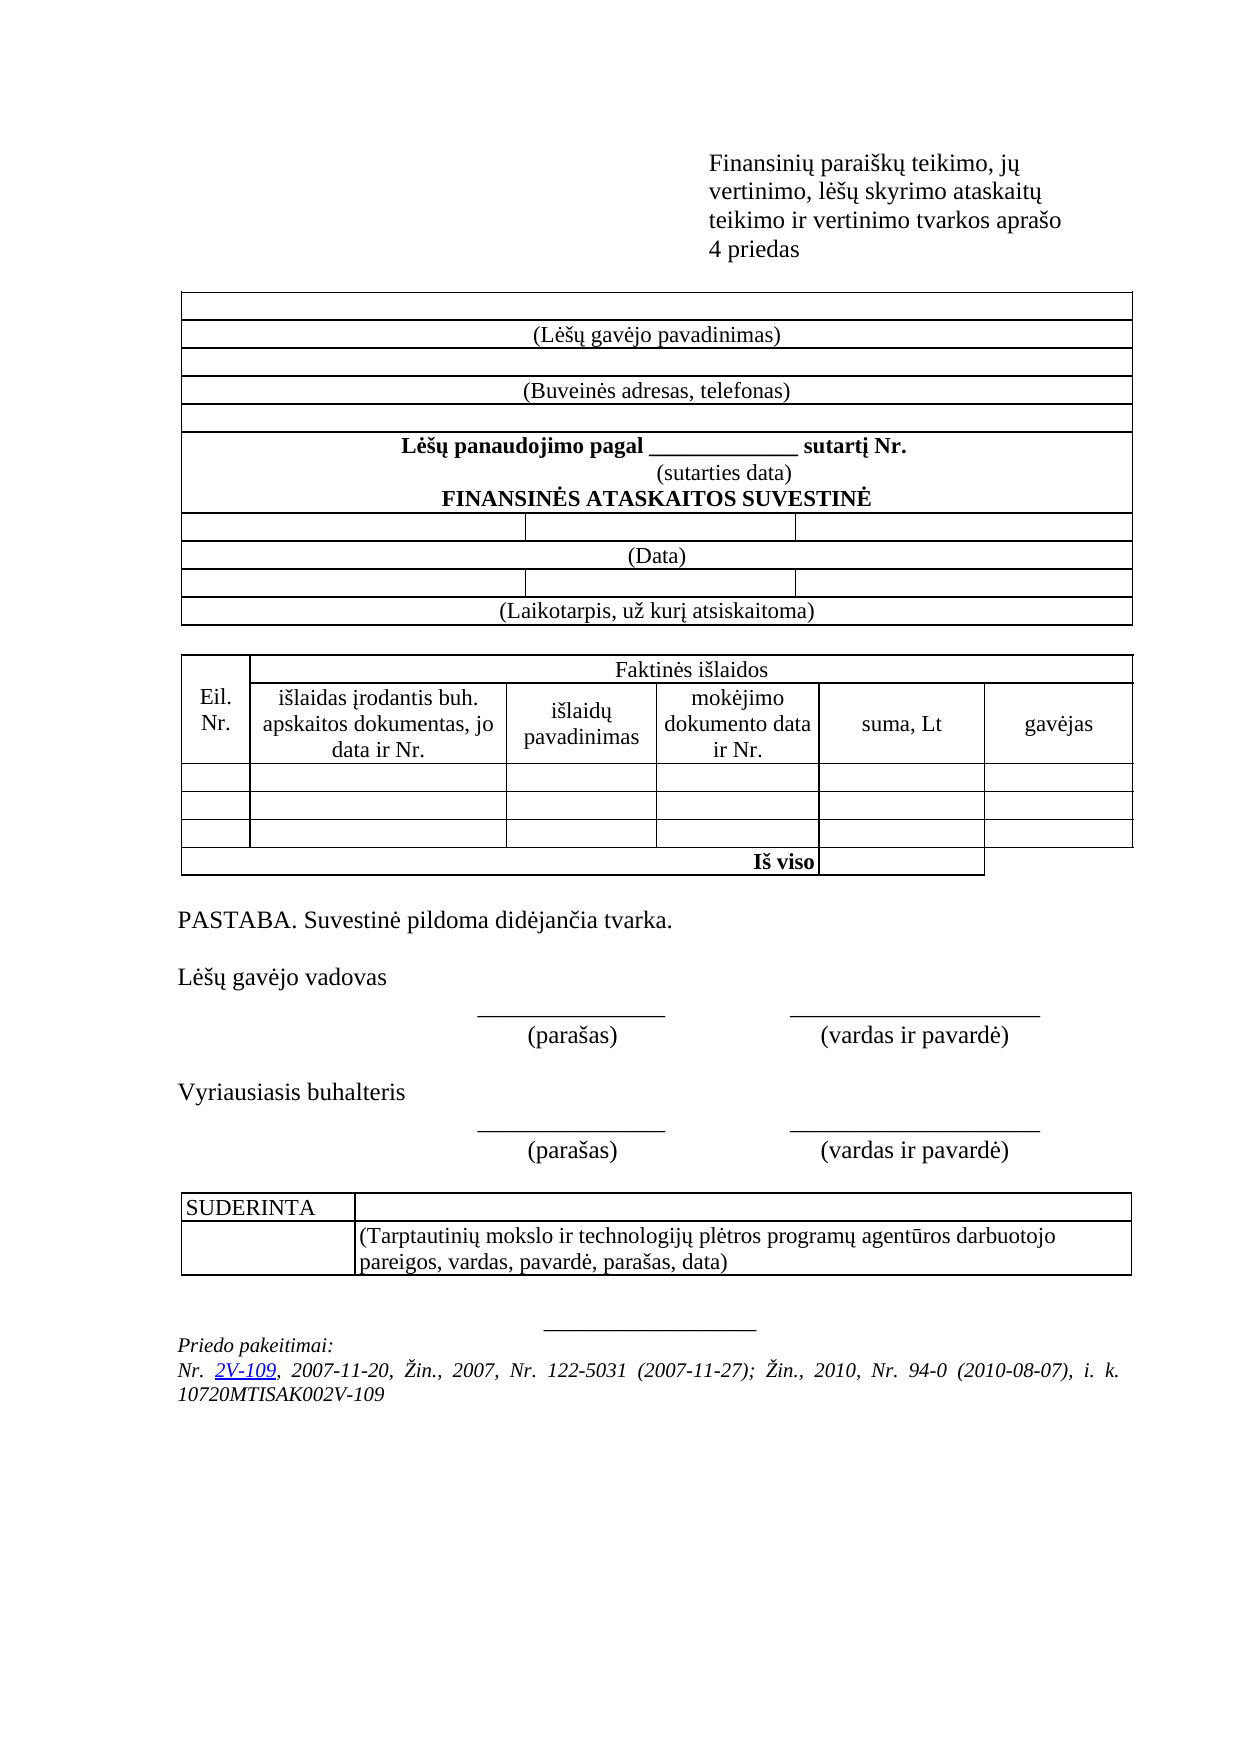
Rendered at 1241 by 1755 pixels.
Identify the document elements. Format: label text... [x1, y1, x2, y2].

text (parašas) (vardas ir pavardė) [527, 1135, 1122, 1163]
table_header [182, 293, 1132, 319]
table_header Eil. Nr. [182, 656, 249, 763]
table_cell [657, 820, 818, 846]
table_cell [985, 820, 1132, 846]
table_cell Iš viso [182, 848, 818, 874]
text _______________ ____________________ [477, 1106, 1122, 1135]
table_cell [182, 514, 525, 540]
table_header SUDERINTA [182, 1194, 354, 1220]
table_cell [657, 764, 818, 791]
table_cell [526, 514, 795, 540]
table_cell mokėjimo dokumento data ir Nr. [657, 684, 818, 763]
table_cell [820, 764, 984, 791]
text (parašas) (vardas ir pavardė) [527, 1020, 1122, 1048]
table_cell [251, 792, 506, 818]
text Nr. 2V-109, 2007-11-20, Žin., 2007, Nr. 122-5031 (2007-11-27); Žin., 2010, Nr. 94-0 (2010-08-07), i. k. 10720MTISAK002V-109 [177, 1357, 1122, 1406]
table_cell [985, 792, 1132, 818]
table_cell [796, 514, 1132, 540]
table_cell [526, 570, 795, 596]
table_cell išlaidų pavadinimas [507, 684, 656, 763]
text _________________ [177, 1305, 1122, 1333]
text 4 priedas [177, 234, 1122, 263]
text Vyriausiasis buhalteris [177, 1077, 1122, 1106]
table_cell [820, 792, 984, 818]
table_header Faktinės išlaidos [251, 656, 1132, 682]
table_cell [251, 764, 506, 791]
text teikimo ir vertinimo tvarkos aprašo [177, 205, 1122, 234]
table_cell [182, 349, 1132, 375]
text vertinimo, lėšų skyrimo ataskaitų [177, 176, 1122, 205]
text Priedo pakeitimai: [177, 1333, 1122, 1357]
table_cell išlaidas įrodantis buh. apskaitos dokumentas, jo data ir Nr. [251, 684, 506, 763]
table_cell [657, 792, 818, 818]
table_cell (Data) [182, 542, 1132, 568]
text PASTABA. Suvestinė pildoma didėjančia tvarka. [177, 905, 1122, 933]
table_cell [507, 764, 656, 791]
table_cell [182, 1222, 354, 1274]
table_cell [796, 570, 1132, 596]
table_cell [182, 764, 249, 791]
table_cell [182, 405, 1132, 431]
table_cell [985, 764, 1132, 791]
table_cell (Buveinės adresas, telefonas) [182, 377, 1132, 403]
table_header [356, 1194, 1131, 1220]
table_cell (Lėšų gavėjo pavadinimas) [182, 321, 1132, 347]
table_cell [182, 570, 525, 596]
table_cell Lėšų panaudojimo pagal _____________ sutartį Nr. (sutarties data) FINANSINĖS ATASKAITOS SUVESTINĖ [182, 433, 1132, 512]
table_cell gavėjas [985, 684, 1132, 763]
table_cell [182, 792, 249, 818]
table_cell suma, Lt [820, 684, 984, 763]
text _______________ ____________________ [477, 991, 1122, 1020]
table_cell [820, 820, 984, 846]
table_cell (Tarptautinių mokslo ir technologijų plėtros programų agentūros darbuotojo pareigos, vardas, pavardė, parašas, data) [356, 1222, 1131, 1274]
table_cell [251, 820, 506, 846]
table_cell (Laikotarpis, už kurį atsiskaitoma) [182, 598, 1132, 624]
table_cell [820, 848, 984, 874]
table_cell [507, 820, 656, 846]
table_cell [985, 848, 1133, 874]
table_cell [507, 792, 656, 818]
text Finansinių paraiškų teikimo, jų [709, 148, 1122, 176]
text Lėšų gavėjo vadovas [177, 962, 1122, 991]
table_cell [182, 820, 249, 846]
